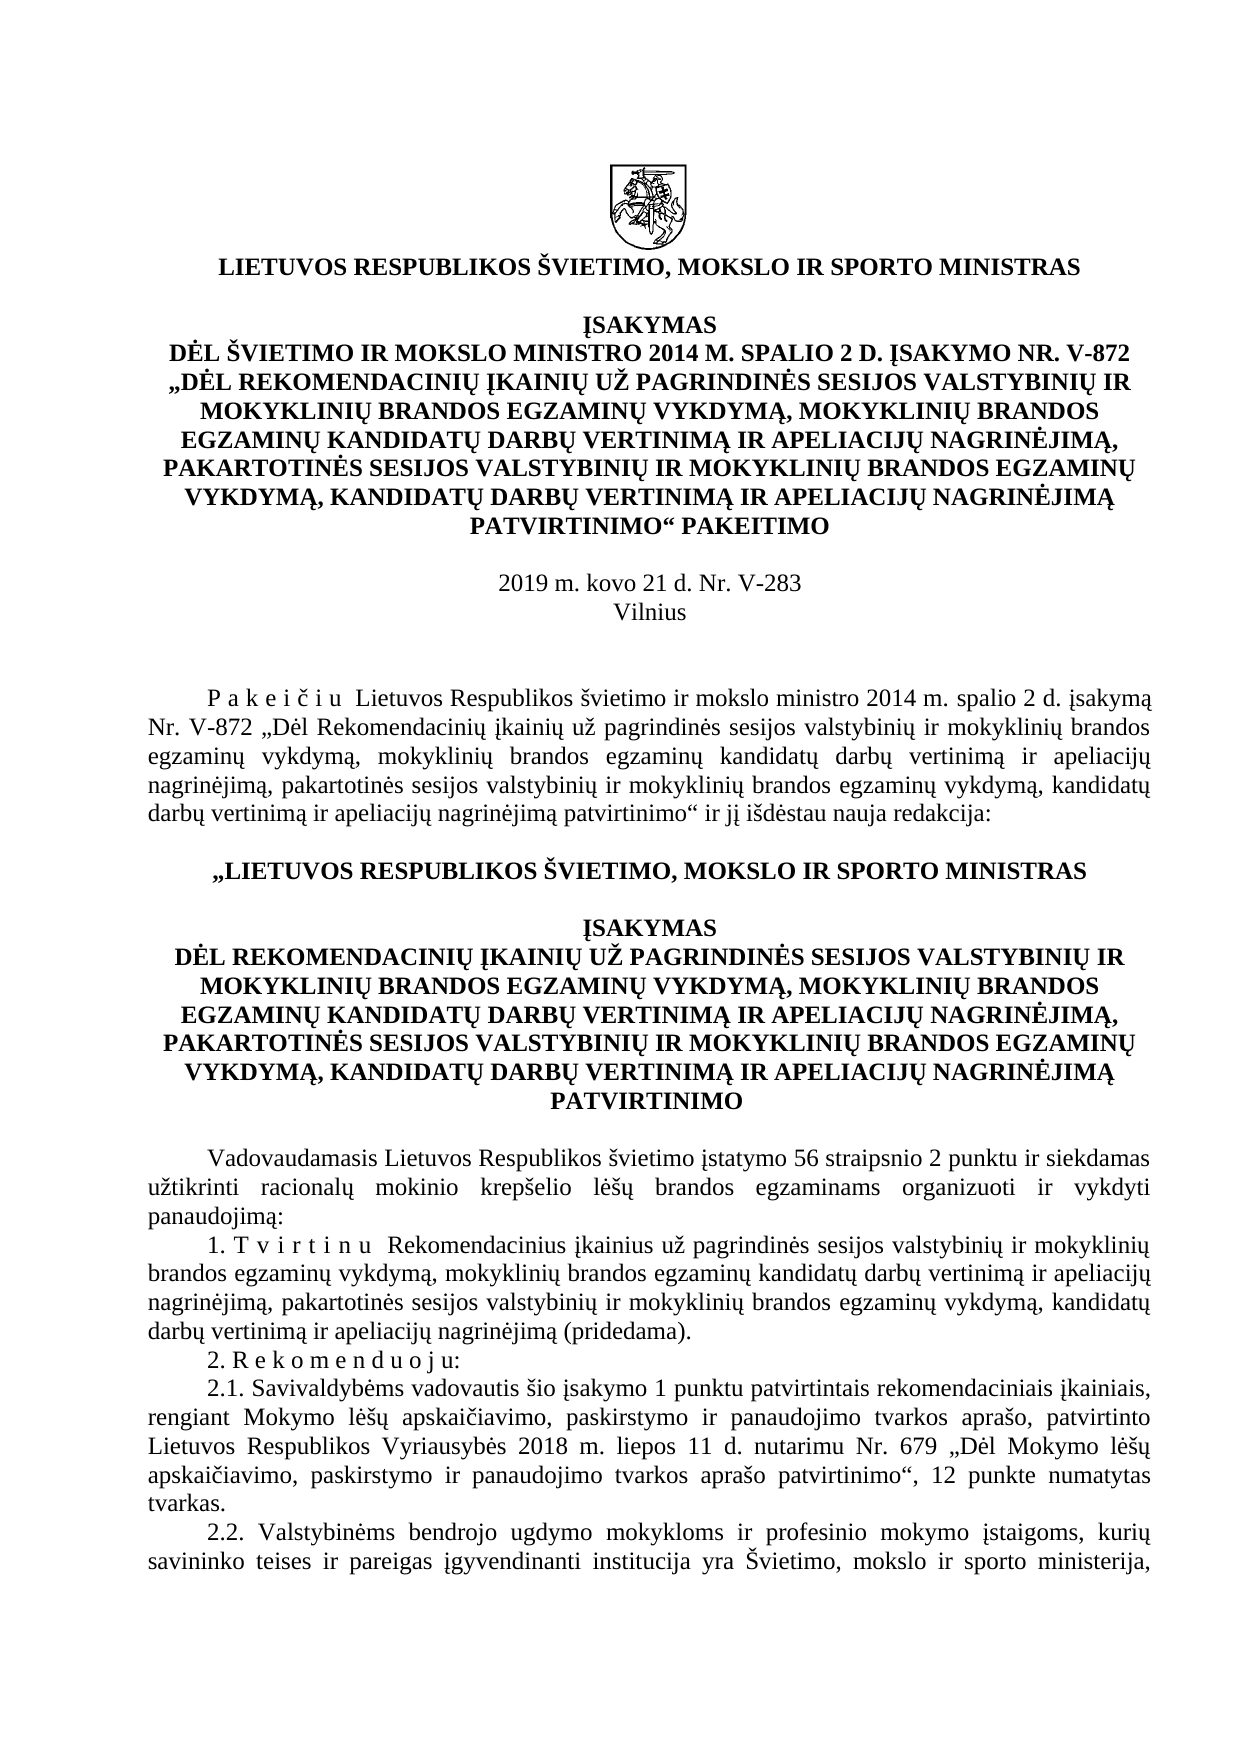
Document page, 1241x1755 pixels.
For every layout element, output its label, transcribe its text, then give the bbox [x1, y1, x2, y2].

text DĖL ŠVIETIMO IR MOKSLO MINISTRO 2014 M. SPALIO 2 D. ĮSAKYMO NR. V-872 „DĖL REKOMENDACINIŲ ĮKAINIŲ UŽ PAGRINDINĖS SESIJOS VALSTYBINIŲ IR MOKYKLINIŲ BRANDOS EGZAMINŲ VYKDYMĄ, MOKYKLINIŲ BRANDOS EGZAMINŲ KANDIDATŲ DARBŲ VERTINIMĄ IR APELIACIJŲ NAGRINĖJIMĄ, PAKARTOTINĖS SESIJOS VALSTYBINIŲ IR MOKYKLINIŲ BRANDOS EGZAMINŲ VYKDYMĄ, KANDIDATŲ DARBŲ VERTINIMĄ IR APELIACIJŲ NAGRINĖJIMĄ PATVIRTINIMO“ PAKEITIMO [148, 338, 1152, 540]
text 2. R e k o m e n d u o j u: [148, 1345, 1152, 1373]
text 1. T v i r t i n u Rekomendacinius įkainius už pagrindinės sesijos valstybinių ir mokyklinių brandos egzaminų vykdymą, mokyklinių brandos egzaminų kandidatų darbų vertinimą ir apeliacijų nagrinėjimą, pakartotinės sesijos valstybinių ir mokyklinių brandos egzaminų vykdymą, kandidatų darbų vertinimą ir apeliacijų nagrinėjimą (pridedama). [148, 1230, 1152, 1345]
text Vilnius [148, 597, 1152, 626]
text 2019 m. kovo 21 d. Nr. V-283 [148, 568, 1152, 597]
text P a k e i č i u Lietuvos Respublikos švietimo ir mokslo ministro 2014 m. spalio 2 d. įsakymą Nr. V-872 „Dėl Rekomendacinių įkainių už pagrindinės sesijos valstybinių ir mokyklinių brandos egzaminų vykdymą, mokyklinių brandos egzaminų kandidatų darbų vertinimą ir apeliacijų nagrinėjimą, pakartotinės sesijos valstybinių ir mokyklinių brandos egzaminų vykdymą, kandidatų darbų vertinimą ir apeliacijų nagrinėjimą patvirtinimo“ ir jį išdėstau nauja redakcija: [148, 683, 1152, 827]
text DĖL REKOMENDACINIŲ ĮKAINIŲ UŽ PAGRINDINĖS SESIJOS VALSTYBINIŲ IR MOKYKLINIŲ BRANDOS EGZAMINŲ VYKDYMĄ, MOKYKLINIŲ BRANDOS EGZAMINŲ KANDIDATŲ DARBŲ VERTINIMĄ IR APELIACIJŲ NAGRINĖJIMĄ, PAKARTOTINĖS SESIJOS VALSTYBINIŲ IR MOKYKLINIŲ BRANDOS EGZAMINŲ VYKDYMĄ, KANDIDATŲ DARBŲ VERTINIMĄ IR APELIACIJŲ NAGRINĖJIMĄ PATVIRTINIMO [148, 942, 1152, 1115]
text 2.2. Valstybinėms bendrojo ugdymo mokykloms ir profesinio mokymo įstaigoms, kurių savininko teises ir pareigas įgyvendinanti institucija yra Švietimo, mokslo ir sporto ministerija, [148, 1517, 1152, 1575]
text LIETUVOS RESPUBLIKOS ŠVIETIMO, MOKSLO IR SPORTO MINISTRAS [148, 252, 1152, 281]
text „LIETUVOS RESPUBLIKOS ŠVIETIMO, MOKSLO IR SPORTO MINISTRAS [148, 856, 1152, 885]
text Vadovaudamasis Lietuvos Respublikos švietimo įstatymo 56 straipsnio 2 punktu ir siekdamas užtikrinti racionalų mokinio krepšelio lėšų brandos egzaminams organizuoti ir vykdyti panaudojimą: [148, 1143, 1152, 1230]
text 2.1. Savivaldybėms vadovautis šio įsakymo 1 punktu patvirtintais rekomendaciniais įkainiais, rengiant Mokymo lėšų apskaičiavimo, paskirstymo ir panaudojimo tvarkos aprašo, patvirtinto Lietuvos Respublikos Vyriausybės 2018 m. liepos 11 d. nutarimu Nr. 679 „Dėl Mokymo lėšų apskaičiavimo, paskirstymo ir panaudojimo tvarkos aprašo patvirtinimo“, 12 punkte numatytas tvarkas. [148, 1373, 1152, 1517]
text ĮSAKYMAS [148, 310, 1152, 338]
text ĮSAKYMAS [148, 913, 1152, 942]
